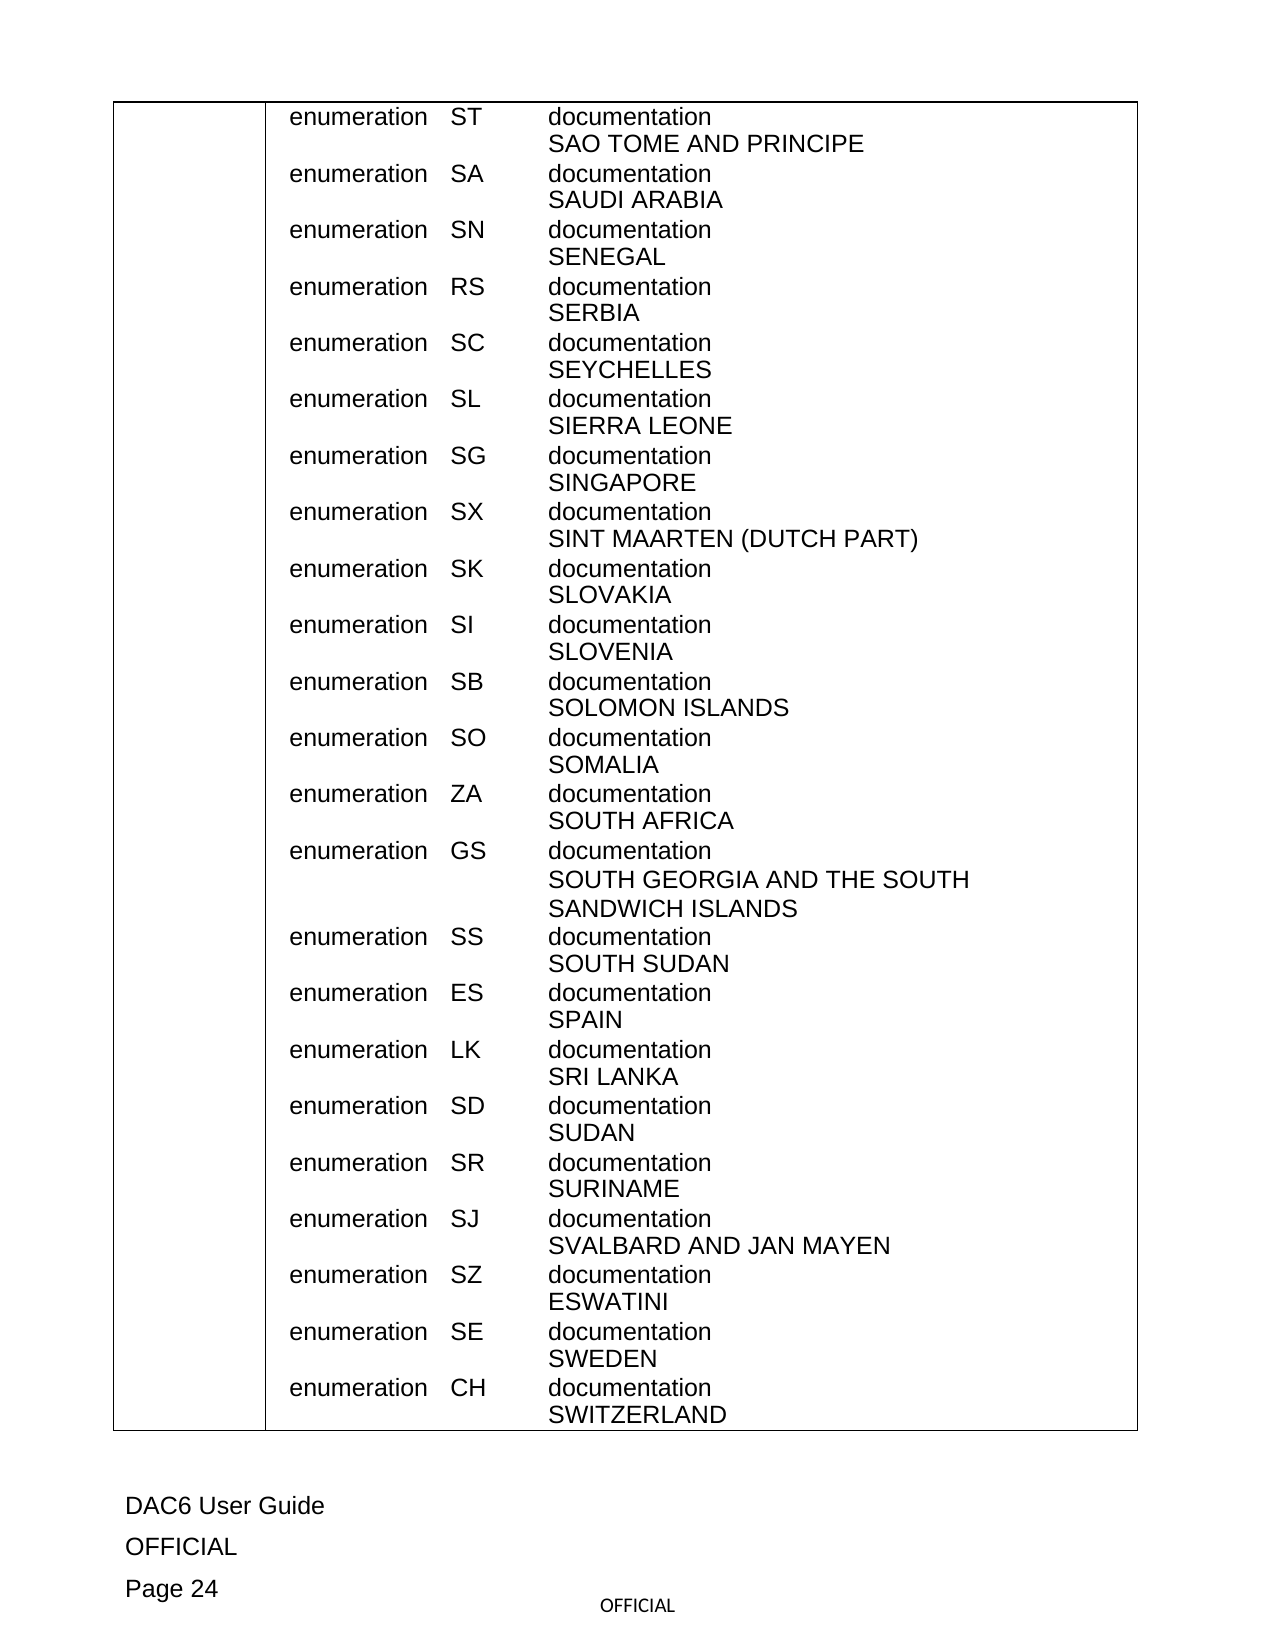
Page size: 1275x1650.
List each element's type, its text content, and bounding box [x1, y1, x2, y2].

table_cell SD [439, 1091, 517, 1148]
table_cell enumeration [266, 1373, 438, 1430]
table_cell enumeration [266, 498, 438, 554]
table_cell SB [439, 667, 517, 723]
table_cell enumeration [266, 922, 438, 978]
table_cell documentation SOUTH AFRICA [517, 780, 1137, 836]
table_cell ZA [439, 780, 517, 836]
table_cell documentation ESWATINI [517, 1261, 1137, 1317]
table_cell documentation SIERRA LEONE [517, 385, 1137, 441]
table_cell enumeration [266, 1035, 438, 1091]
table_cell documentation SENEGAL [517, 215, 1137, 272]
table_header ST [439, 103, 517, 159]
table_cell documentation SWEDEN [517, 1317, 1137, 1373]
table_cell documentation SEYCHELLES [517, 328, 1137, 384]
table_cell enumeration [266, 441, 438, 497]
table_cell enumeration [266, 1261, 438, 1317]
table_cell enumeration [266, 979, 438, 1035]
table_cell enumeration [266, 159, 438, 215]
table_cell SN [439, 215, 517, 272]
table_cell SK [439, 554, 517, 610]
table_cell SE [439, 1317, 517, 1373]
table_cell enumeration [266, 780, 438, 836]
table_cell enumeration [266, 1148, 438, 1204]
table_cell SL [439, 385, 517, 441]
table_cell documentation SRI LANKA [517, 1035, 1137, 1091]
table_cell documentation SPAIN [517, 979, 1137, 1035]
table_header [114, 103, 265, 1430]
table_cell enumeration [266, 215, 438, 272]
table_cell SZ [439, 1261, 517, 1317]
table_cell enumeration [266, 836, 438, 922]
table_cell documentation SOLOMON ISLANDS [517, 667, 1137, 723]
table_cell RS [439, 272, 517, 328]
table_cell SX [439, 498, 517, 554]
table_cell documentation SURINAME [517, 1148, 1137, 1204]
table_cell enumeration [266, 554, 438, 610]
table_cell LK [439, 1035, 517, 1091]
table_cell SA [439, 159, 517, 215]
table_cell documentation SLOVENIA [517, 610, 1137, 667]
table_cell CH [439, 1373, 517, 1430]
table_cell documentation SAUDI ARABIA [517, 159, 1137, 215]
table_cell ES [439, 979, 517, 1035]
table_cell enumeration [266, 1204, 438, 1261]
table_cell documentation SOMALIA [517, 723, 1137, 779]
table_cell SC [439, 328, 517, 384]
table_cell documentation SOUTH SUDAN [517, 922, 1137, 978]
table_cell enumeration [266, 385, 438, 441]
table_cell enumeration [266, 1317, 438, 1373]
table_header enumeration [266, 103, 438, 159]
table_cell documentation SERBIA [517, 272, 1137, 328]
table_cell documentation SINT MAARTEN (DUTCH PART) [517, 498, 1137, 554]
table_cell enumeration [266, 328, 438, 384]
table_cell enumeration [266, 1091, 438, 1148]
table_cell SJ [439, 1204, 517, 1261]
table_cell SO [439, 723, 517, 779]
table_cell documentation SLOVAKIA [517, 554, 1137, 610]
table_cell enumeration [266, 610, 438, 667]
table_cell documentation SINGAPORE [517, 441, 1137, 497]
table_cell GS [439, 836, 517, 922]
table_header documentation SAO TOME AND PRINCIPE [517, 103, 1137, 159]
table_cell enumeration [266, 272, 438, 328]
table_cell enumeration [266, 667, 438, 723]
table_cell documentation SWITZERLAND [517, 1373, 1137, 1430]
table_cell documentation SOUTH GEORGIA AND THE SOUTH SANDWICH ISLANDS [517, 836, 1137, 922]
table_cell SS [439, 922, 517, 978]
table_cell SR [439, 1148, 517, 1204]
table_cell SI [439, 610, 517, 667]
table_cell SG [439, 441, 517, 497]
table_cell documentation SUDAN [517, 1091, 1137, 1148]
table_cell enumeration [266, 723, 438, 779]
table_cell documentation SVALBARD AND JAN MAYEN [517, 1204, 1137, 1261]
